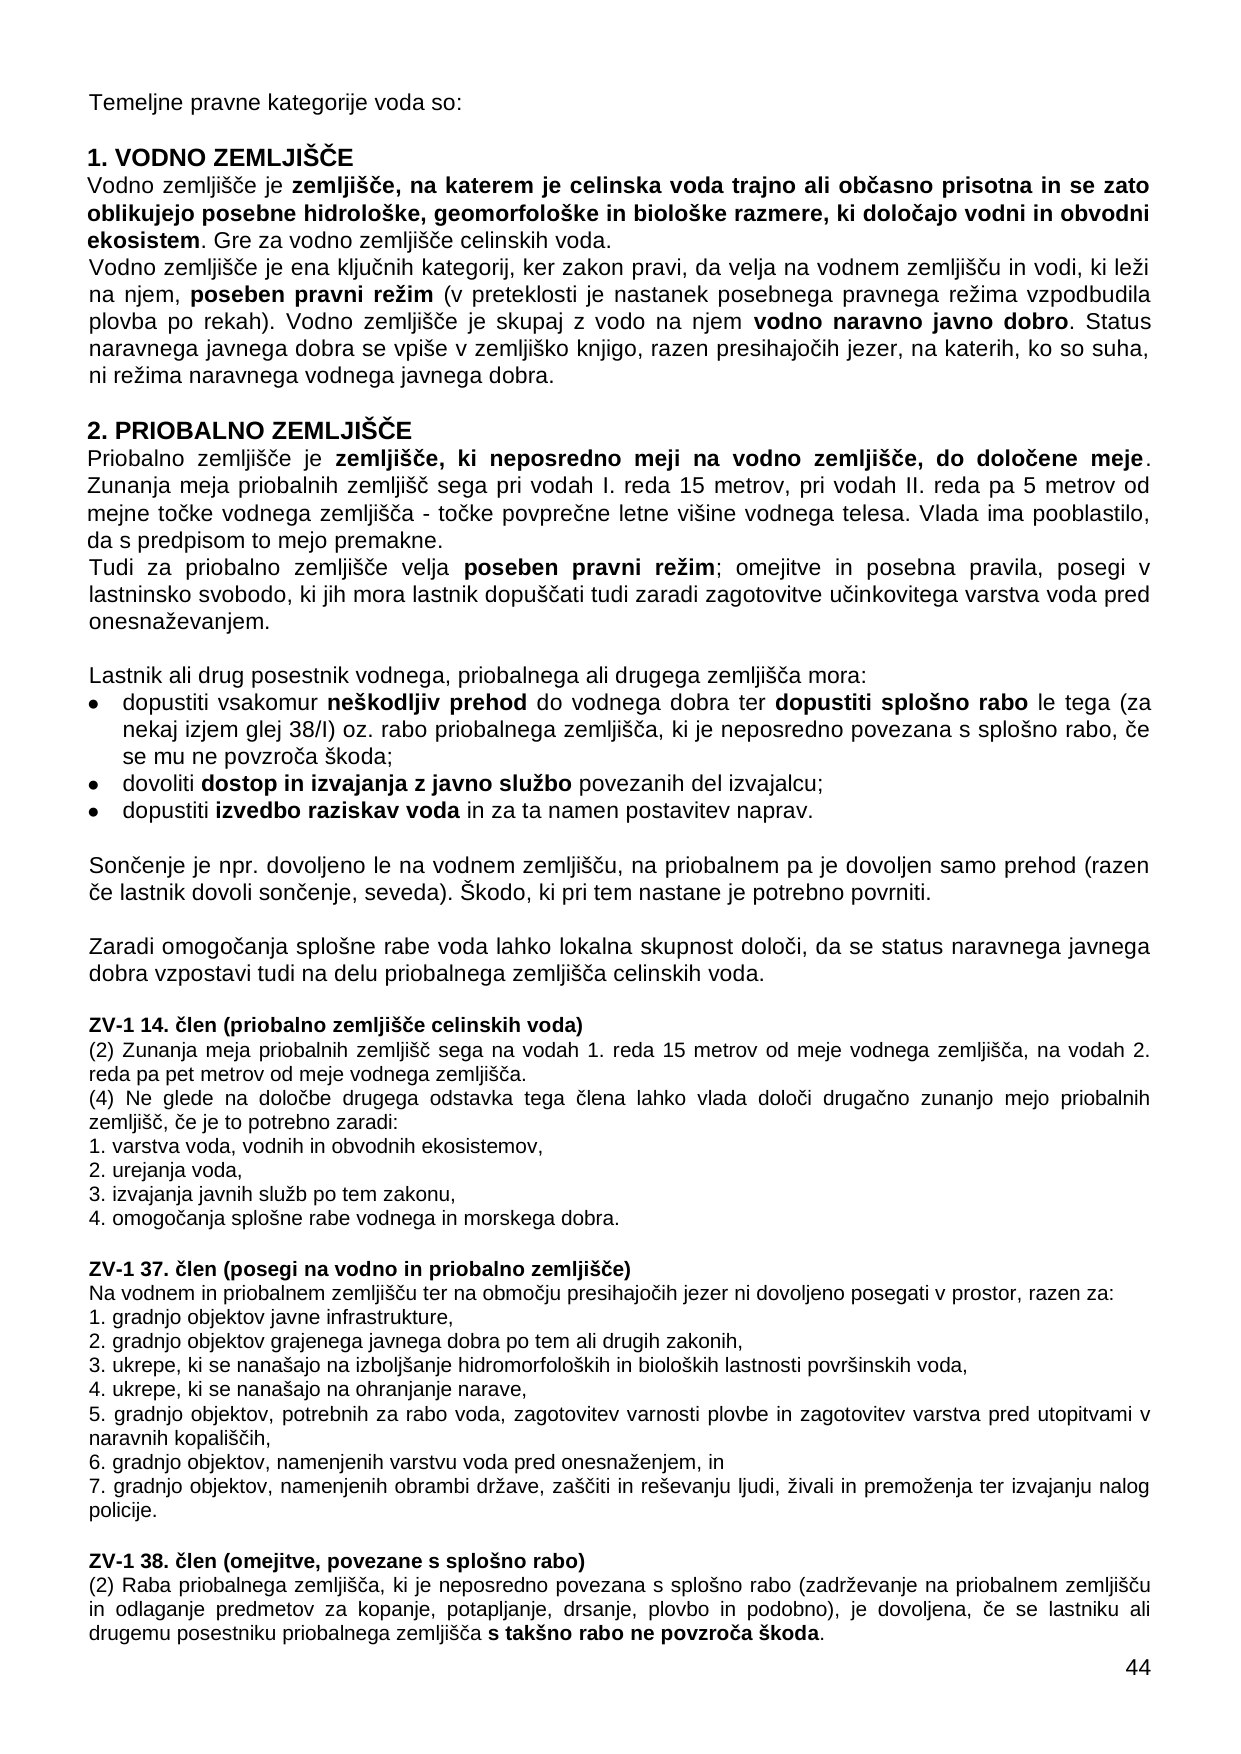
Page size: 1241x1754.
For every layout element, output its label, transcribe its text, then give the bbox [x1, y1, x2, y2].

text Temeljne pravne kategorije voda so: [89, 89, 1152, 116]
list dopustiti izvedbo raziskav voda in za ta namen postavitev naprav. [87, 797, 1152, 824]
text 4. omogočanja splošne rabe vodnega in morskega dobra. [89, 1206, 1152, 1230]
text Priobalno zemljišče je zemljišče, ki neposredno meji na vodno zemljišče, do določene meje. Zunanja meja priobalnih zemljišč sega pri vodah I. reda 15 metrov, pri vodah II. reda pa 5 metrov od mejne točke vodnega zemljišča - točke povprečne letne višine vodnega telesa. Vlada ima pooblastilo, da s predpisom to mejo premakne. [87, 445, 1152, 553]
text 5. gradnjo objektov, potrebnih za rabo voda, zagotovitev varnosti plovbe in zagotovitev varstva pred utopitvami v naravnih kopališčih, [89, 1401, 1152, 1449]
text 1. vodno zemljišče [87, 143, 1152, 172]
text Tudi za priobalno zemljišče velja poseben pravni režim; omejitve in posebna pravila, posegi v lastninsko svobodo, ki jih mora lastnik dopuščati tudi zaradi zagotovitve učinkovitega varstva voda pred onesnaževanjem. [89, 553, 1152, 634]
text 2. priobalno zemljišče [87, 416, 1152, 445]
text 7. gradnjo objektov, namenjenih obrambi države, zaščiti in reševanju ljudi, živali in premoženja ter izvajanju nalog policije. [89, 1474, 1152, 1522]
text 1. gradnjo objektov javne infrastrukture, [89, 1305, 1152, 1329]
text Vodno zemljišče je zemljišče, na katerem je celinska voda trajno ali občasno prisotna in se zato oblikujejo posebne hidrološke, geomorfološke in biološke razmere, ki določajo vodni in obvodni ekosistem. Gre za vodno zemljišče celinskih voda. [87, 172, 1152, 253]
text (2) Raba priobalnega zemljišča, ki je neposredno povezana s splošno rabo (zadrževanje na priobalnem zemljišču in odlaganje predmetov za kopanje, potapljanje, drsanje, plovbo in podobno), je dovoljena, če se lastniku ali drugemu posestniku priobalnega zemljišča s takšno rabo ne povzroča škoda. [89, 1573, 1152, 1645]
text Vodno zemljišče je ena ključnih kategorij, ker zakon pravi, da velja na vodnem zemljišču in vodi, ki leži na njem, poseben pravni režim (v preteklosti je nastanek posebnega pravnega režima vzpodbudila plovba po rekah). Vodno zemljišče je skupaj z vodo na njem vodno naravno javno dobro. Status naravnega javnega dobra se vpiše v zemljiško knjigo, razen presihajočih jezer, na katerih, ko so suha, ni režima naravnega vodnega javnega dobra. [89, 253, 1152, 388]
text ZV-1 14. člen (priobalno zemljišče celinskih voda) [89, 1013, 1152, 1037]
list dovoliti dostop in izvajanja z javno službo povezanih del izvajalcu; [87, 770, 1152, 797]
text 2. gradnjo objektov grajenega javnega dobra po tem ali drugih zakonih, [89, 1329, 1152, 1353]
text ZV-1 38. člen (omejitve, povezane s splošno rabo) [89, 1549, 1152, 1573]
text Na vodnem in priobalnem zemljišču ter na območju presihajočih jezer ni dovoljeno posegati v prostor, razen za: [89, 1281, 1152, 1305]
text 4. ukrepe, ki se nanašajo na ohranjanje narave, [89, 1377, 1152, 1401]
text 3. izvajanja javnih služb po tem zakonu, [89, 1182, 1152, 1206]
text Sončenje je npr. dovoljeno le na vodnem zemljišču, na priobalnem pa je dovoljen samo prehod (razen če lastnik dovoli sončenje, seveda). Škodo, ki pri tem nastane je potrebno povrniti. [89, 851, 1152, 905]
text 2. urejanja voda, [89, 1158, 1152, 1182]
text 6. gradnjo objektov, namenjenih varstvu voda pred onesnaženjem, in [89, 1449, 1152, 1474]
text (4) Ne glede na določbe drugega odstavka tega člena lahko vlada določi drugačno zunanjo mejo priobalnih zemljišč, če je to potrebno zaradi: [89, 1086, 1152, 1134]
text 3. ukrepe, ki se nanašajo na izboljšanje hidromorfoloških in bioloških lastnosti površinskih voda, [89, 1353, 1152, 1377]
text Lastnik ali drug posestnik vodnega, priobalnega ali drugega zemljišča mora: [89, 661, 1152, 688]
text Zaradi omogočanja splošne rabe voda lahko lokalna skupnost določi, da se status naravnega javnega dobra vzpostavi tudi na delu priobalnega zemljišča celinskih voda. [89, 932, 1152, 986]
text (2) Zunanja meja priobalnih zemljišč sega na vodah 1. reda 15 metrov od meje vodnega zemljišča, na vodah 2. reda pa pet metrov od meje vodnega zemljišča. [89, 1037, 1152, 1086]
text 1. varstva voda, vodnih in obvodnih ekosistemov, [89, 1134, 1152, 1158]
text ZV-1 37. člen (posegi na vodno in priobalno zemljišče) [89, 1257, 1152, 1281]
list dopustiti vsakomur neškodljiv prehod do vodnega dobra ter dopustiti splošno rabo le tega (za nekaj izjem glej 38/I) oz. rabo priobalnega zemljišča, ki je neposredno povezana s splošno rabo, če se mu ne povzroča škoda; [87, 688, 1152, 770]
